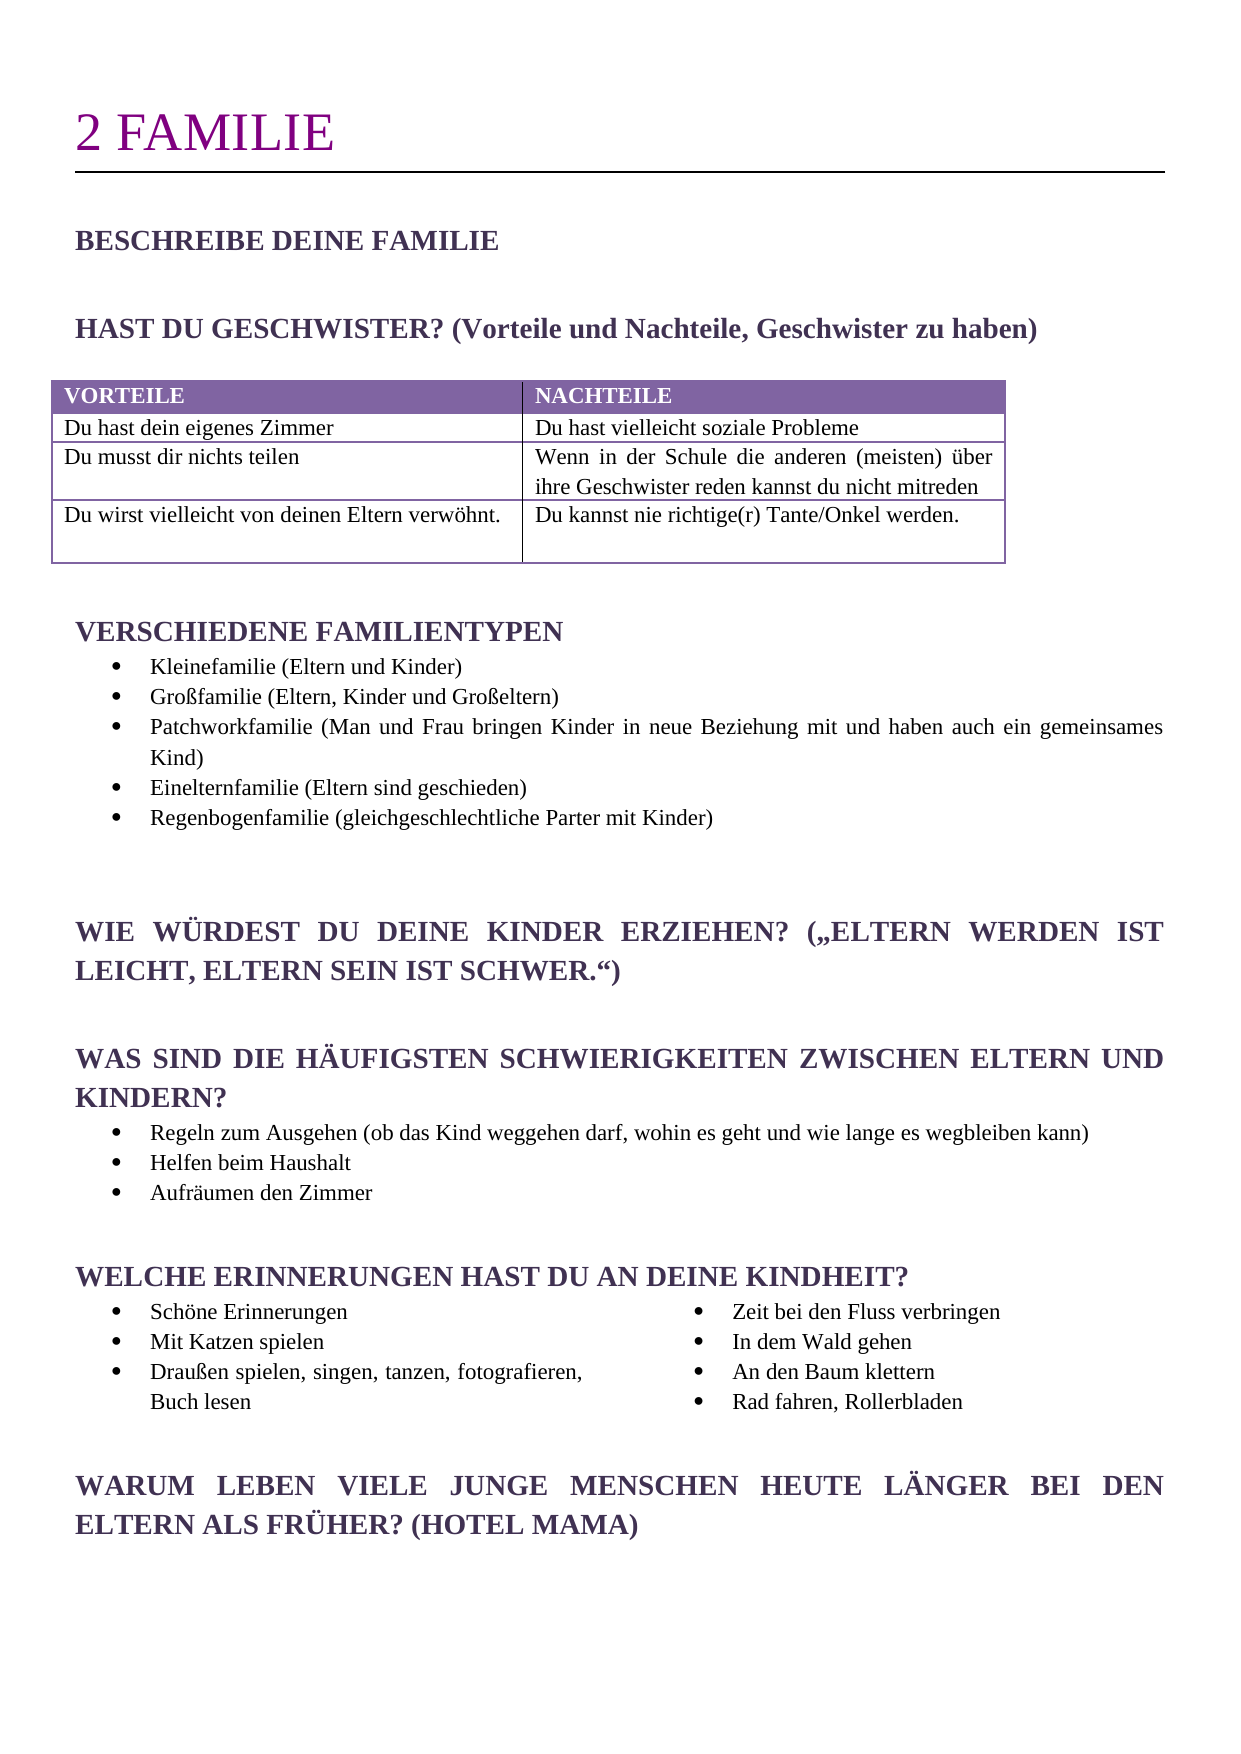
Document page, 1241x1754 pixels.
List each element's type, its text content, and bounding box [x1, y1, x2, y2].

table_cell Du kannst nie richtige(r) Tante/Onkel werden. [523, 501, 1004, 562]
table_header NACHTEILE [523, 382, 1004, 412]
subtitle WELCHE ERINNERUNGEN HAST DU AN DEINE KINDHEIT? [75, 1259, 1165, 1293]
list Helfen beim Haushalt [112, 1149, 1165, 1175]
list Schöne Erinnerungen [112, 1298, 583, 1324]
table_cell Du hast dein eigenes Zimmer [53, 414, 522, 441]
table_cell Du musst dir nichts teilen [53, 443, 522, 499]
list Zeit bei den Fluss verbringen [694, 1298, 1165, 1324]
list Einelternfamilie (Eltern sind geschieden) [112, 774, 1165, 800]
list Aufräumen den Zimmer [112, 1179, 1165, 1205]
list Kleinefamilie (Eltern und Kinder) [112, 653, 1165, 679]
title 2 FAMILIE [75, 100, 1165, 171]
subtitle BESCHREIBE DEINE FAMILIE [75, 223, 1165, 256]
subtitle VERSCHIEDENE FAMILIENTYPEN [75, 614, 1165, 648]
subtitle HAST DU GESCHWISTER? (Vorteile und Nachteile, Geschwister zu haben) [75, 311, 1165, 345]
list An den Baum klettern [694, 1358, 1165, 1384]
list Patchworkfamilie (Man und Frau bringen Kinder in neue Beziehung mit und haben auch ein gemeinsames Kind) [112, 713, 1165, 770]
list Großfamilie (Eltern, Kinder und Großeltern) [112, 683, 1165, 709]
subtitle WAS SIND DIE HÄUFIGSTEN SCHWIERIGKEITEN ZWISCHEN ELTERN UND KINDERN? [75, 1041, 1165, 1113]
list Rad fahren, Rollerbladen [694, 1388, 1165, 1415]
table_header VORTEILE [53, 382, 522, 412]
subtitle WARUM LEBEN VIELE JUNGE MENSCHEN HEUTE LÄNGER BEI DEN ELTERN ALS FRÜHER? (HOTEL MAMA) [75, 1468, 1165, 1541]
table_cell Du wirst vielleicht von deinen Eltern verwöhnt. [53, 501, 522, 562]
list Regenbogenfamilie (gleichgeschlechtliche Parter mit Kinder) [112, 804, 1165, 830]
subtitle WIE WÜRDEST DU DEINE KINDER ERZIEHEN? („ELTERN WERDEN IST LEICHT, ELTERN SEIN IST SCHWER.“) [75, 914, 1165, 986]
list In dem Wald gehen [694, 1328, 1165, 1354]
list Draußen spielen, singen, tanzen, fotografieren, Buch lesen [112, 1358, 583, 1415]
list Regeln zum Ausgehen (ob das Kind weggehen darf, wohin es geht und wie lange es wegbleiben kann) [112, 1118, 1165, 1145]
list Mit Katzen spielen [112, 1328, 583, 1354]
table_cell Du hast vielleicht soziale Probleme [523, 414, 1004, 441]
table_cell Wenn in der Schule die anderen (meisten) über ihre Geschwister reden kannst du nicht mitreden [523, 443, 1004, 499]
